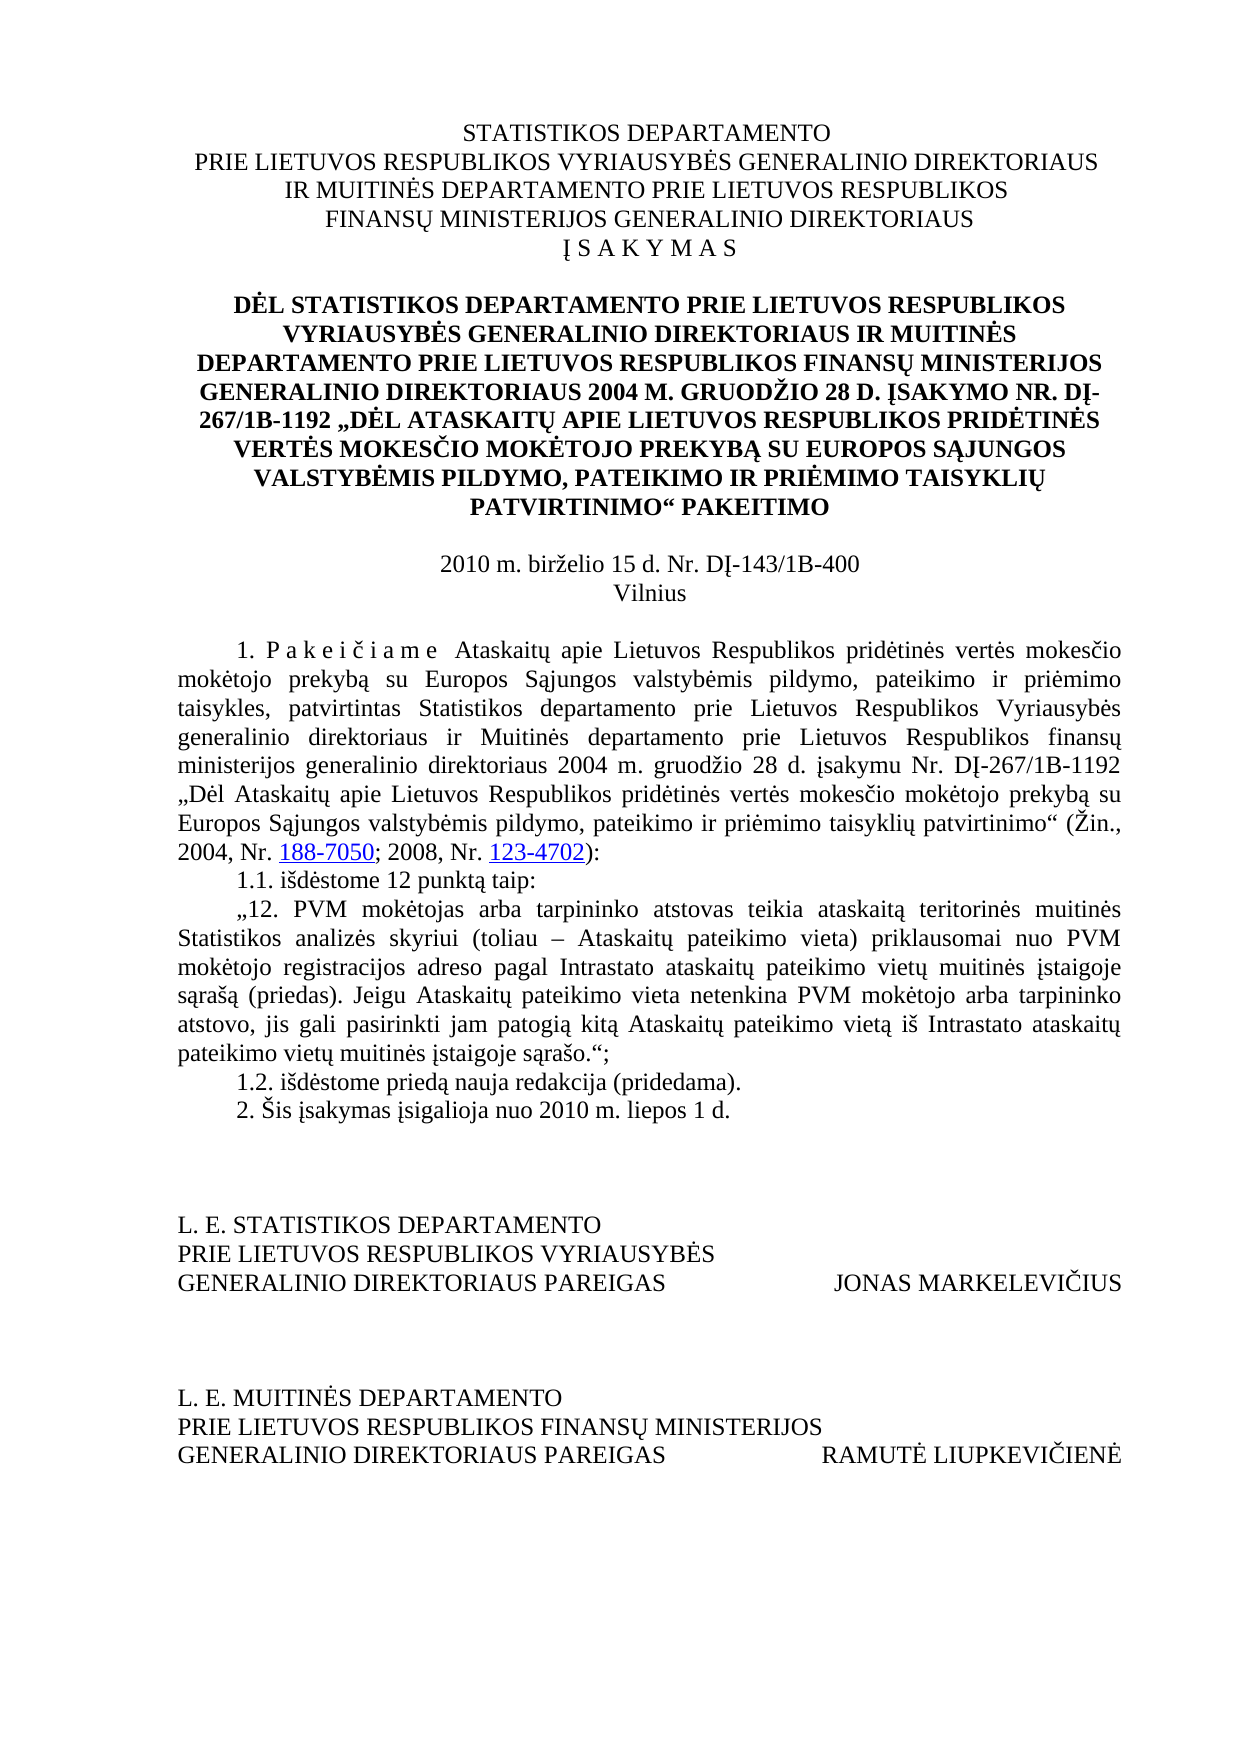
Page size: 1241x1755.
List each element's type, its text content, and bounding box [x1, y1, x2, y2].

text 1.2. išdėstome priedą nauja redakcija (pridedama). [177, 1067, 1122, 1096]
text Vilnius [177, 578, 1122, 607]
text FINANSŲ MINISTERIJOS GENERALINIO DIREKTORIAUS [177, 204, 1122, 233]
text 1. Pakeičiame Ataskaitų apie Lietuvos Respublikos pridėtinės vertės mokesčio mokėtojo prekybą su Europos Sąjungos valstybėmis pildymo, pateikimo ir priėmimo taisykles, patvirtintas Statistikos departamento prie Lietuvos Respublikos Vyriausybės generalinio direktoriaus ir Muitinės departamento prie Lietuvos Respublikos finansų ministerijos generalinio direktoriaus 2004 m. gruodžio 28 d. įsakymu Nr. DĮ-267/1B-1192 „Dėl Ataskaitų apie Lietuvos Respublikos pridėtinės vertės mokesčio mokėtojo prekybą su Europos Sąjungos valstybėmis pildymo, pateikimo ir priėmimo taisyklių patvirtinimo“ (Žin., 2004, Nr. 188-7050; 2008, Nr. 123-4702): [177, 636, 1122, 866]
text generalinio direktoriaus pareigas Ramutė Liupkevičienė [177, 1441, 1122, 1469]
text L. e. Statistikos departamento [177, 1211, 1122, 1239]
text 2010 m. birželio 15 d. Nr. DĮ-143/1B-400 [177, 549, 1122, 578]
text 1.1. išdėstome 12 punktą taip: [177, 866, 1122, 894]
text STATISTIKOS DEPARTAMENTO [177, 118, 1122, 147]
text ĮSAKYMAS [177, 233, 1122, 262]
text DĖL STATISTIKOS DEPARTAMENTO PRIE LIETUVOS RESPUBLIKOS VYRIAUSYBĖS GENERALINIO DIREKTORIAUS IR MUITINĖS DEPARTAMENTO PRIE LIETUVOS RESPUBLIKOS FINANSŲ MINISTERIJOS GENERALINIO DIREKTORIAUS 2004 M. GRUODŽIO 28 D. ĮSAKYMO NR. DĮ-267/1B-1192 „DĖL ATASKAITŲ APIE LIETUVOS RESPUBLIKOS PRIDĖTINĖS VERTĖS MOKESČIO MOKĖTOJO PREKYBĄ SU EUROPOS SĄJUNGOS VALSTYBĖMIS PILDYMO, PATEIKIMO IR PRIĖMIMO TAISYKLIŲ PATVIRTINIMO“ PAKEITIMO [177, 291, 1122, 521]
text 2. Šis įsakymas įsigalioja nuo 2010 m. liepos 1 d. [177, 1096, 1122, 1124]
text IR MUITINĖS DEPARTAMENTO PRIE LIETUVOS RESPUBLIKOS [177, 176, 1122, 204]
text prie Lietuvos Respublikos Vyriausybės [177, 1239, 1122, 1268]
text „12. PVM mokėtojas arba tarpininko atstovas teikia ataskaitą teritorinės muitinės Statistikos analizės skyriui (toliau – Ataskaitų pateikimo vieta) priklausomai nuo PVM mokėtojo registracijos adreso pagal Intrastato ataskaitų pateikimo vietų muitinės įstaigoje sąrašą (priedas). Jeigu Ataskaitų pateikimo vieta netenkina PVM mokėtojo arba tarpininko atstovo, jis gali pasirinkti jam patogią kitą Ataskaitų pateikimo vietą iš Intrastato ataskaitų pateikimo vietų muitinės įstaigoje sąrašo.“; [177, 894, 1122, 1067]
text PRIE LIETUVOS RESPUBLIKOS VYRIAUSYBĖS GENERALINIO DIREKTORIAUS [177, 147, 1122, 176]
text L. e. Muitinės departamento [177, 1383, 1122, 1412]
text generalinio direktoriaus pareigas Jonas Markelevičius [177, 1268, 1122, 1297]
text prie Lietuvos Respublikos finansų ministerijos [177, 1412, 1122, 1441]
